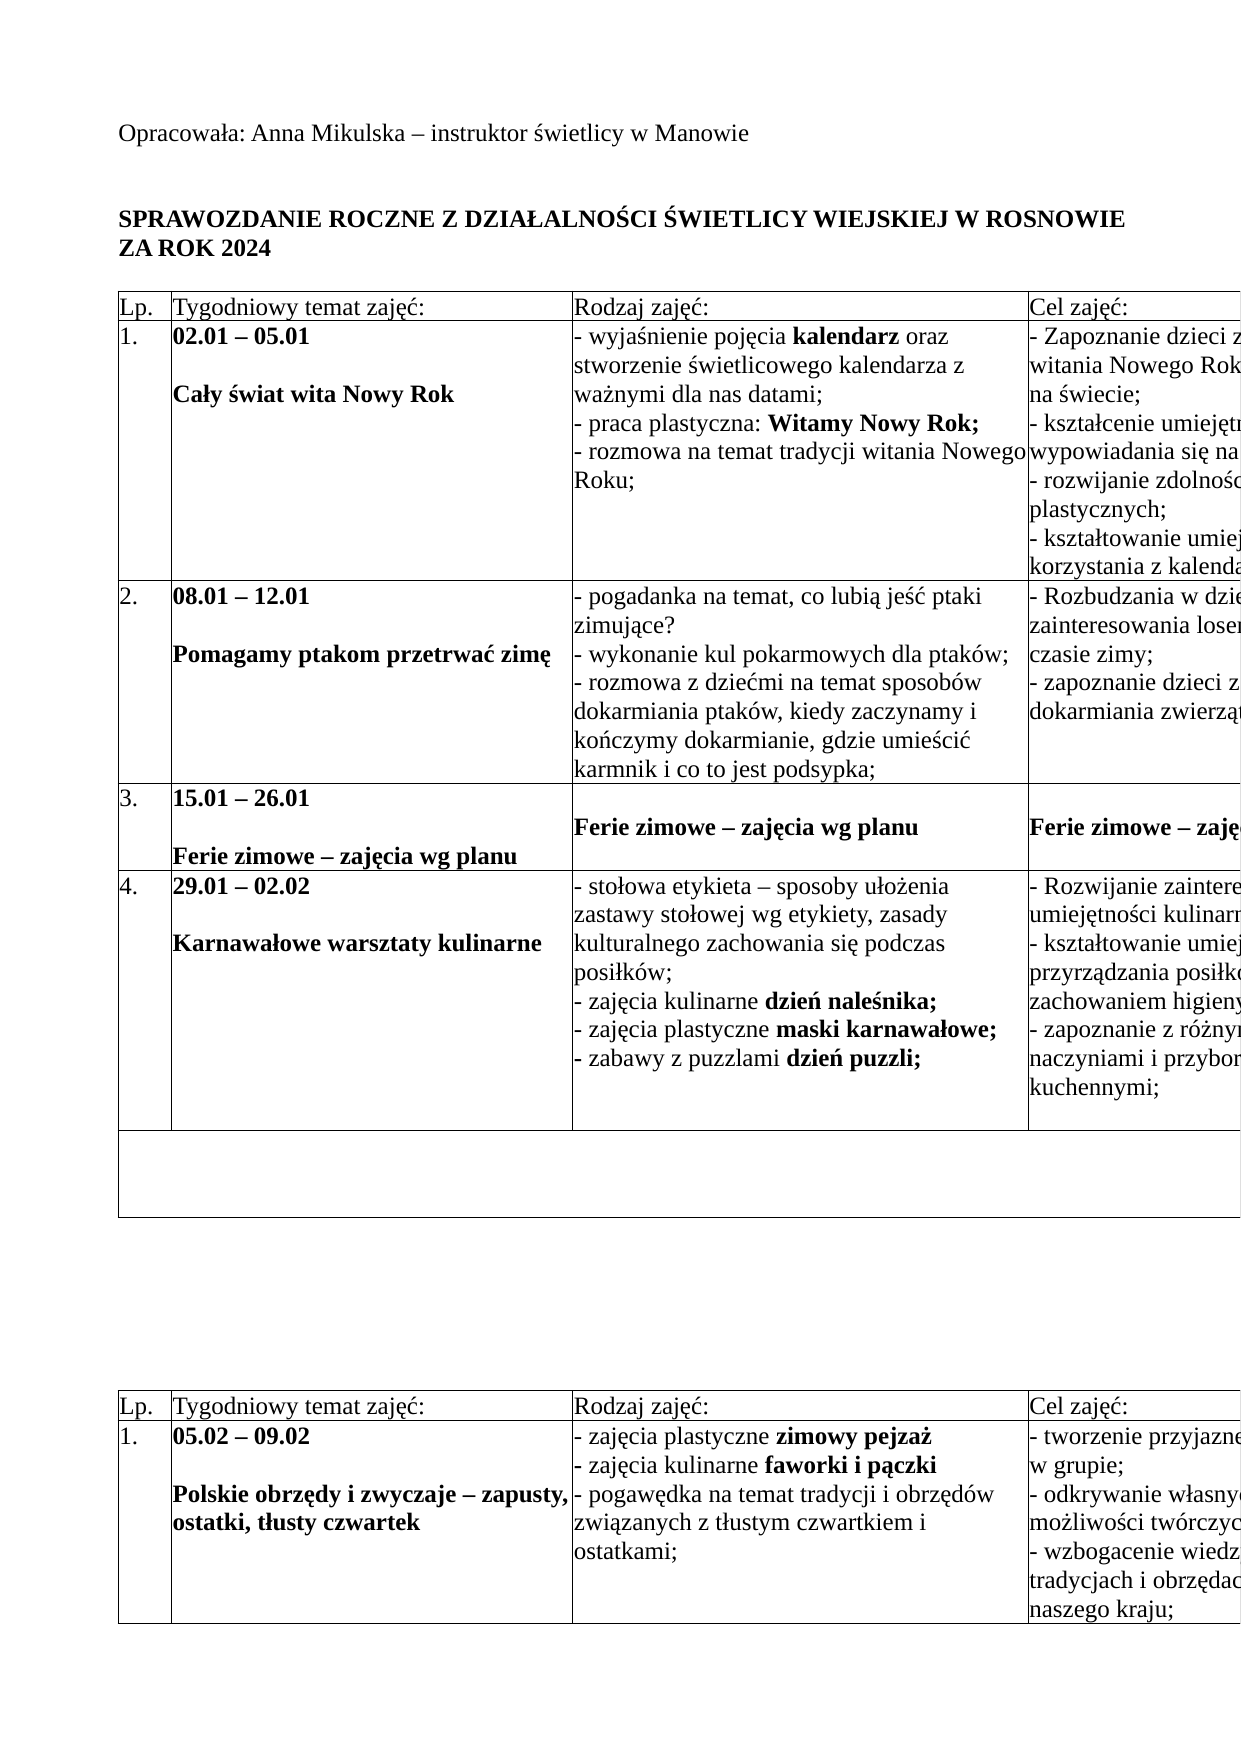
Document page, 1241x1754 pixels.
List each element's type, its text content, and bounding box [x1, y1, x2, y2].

table_cell Ferie zimowe – zajęcia wg planu [1029, 784, 1240, 870]
table_cell 08.01 – 12.01 Pomagamy ptakom przetrwać zimę [172, 581, 572, 782]
text SPRAWOZDANIE ROCZNE Z DZIAŁALNOŚCI ŚWIETLICY WIEJSKIEJ W ROSNOWIE ZA ROK 2024 [118, 204, 1127, 262]
table_cell Ferie zimowe – zajęcia wg planu [573, 784, 1028, 870]
table_header Lp. [119, 1391, 171, 1420]
table_cell 29.01 – 02.02 Karnawałowe warsztaty kulinarne [172, 871, 572, 1129]
table_cell - tworzenie przyjaznej atmosfery w grupie; - odkrywanie własnych możliwości twórczych; - wzbogacenie wiedzy o tradycjach i obrzędach ludowych naszego kraju; - wdrażanie podstaw higieny przyrządzania posiłków; [1029, 1421, 1240, 1622]
table_cell 15.01 – 26.01 Ferie zimowe – zajęcia wg planu [172, 784, 572, 870]
table_header Tygodniowy temat zajęć: [172, 292, 572, 320]
table_cell - pogadanka na temat, co lubią jeść ptaki zimujące? - wykonanie kul pokarmowych dla ptaków; - rozmowa z dziećmi na temat sposobów dokarmiania ptaków, kiedy zaczynamy i kończymy dokarmianie, gdzie umieścić karmnik i co to jest podsypka; [573, 581, 1028, 782]
table_cell 3. [119, 784, 171, 870]
table_cell - stołowa etykieta – sposoby ułożenia zastawy stołowej wg etykiety, zasady kulturalnego zachowania się podczas posiłków; - zajęcia kulinarne dzień naleśnika; - zajęcia plastyczne maski karnawałowe; - zabawy z puzzlami dzień puzzli; [573, 871, 1028, 1129]
table_header Lp. [119, 292, 171, 320]
table_cell - Rozwijanie zainteresowań i umiejętności kulinarnych; - kształtowanie umiejętności przyrządzania posiłków z zachowaniem higieny; - zapoznanie z różnymi naczyniami i przyborami kuchennymi; [1029, 871, 1240, 1129]
table_cell - zajęcia plastyczne zimowy pejzaż - zajęcia kulinarne faworki i pączki - pogawędka na temat tradycji i obrzędów związanych z tłustym czwartkiem i ostatkami; [573, 1421, 1028, 1622]
table_header Cel zajęć: [1029, 292, 1240, 320]
table_cell 2. [119, 581, 171, 782]
table_cell 05.02 – 09.02 Polskie obrzędy i zwyczaje – zapusty, ostatki, tłusty czwartek [172, 1421, 572, 1622]
table_cell - wyjaśnienie pojęcia kalendarz oraz stworzenie świetlicowego kalendarza z ważnymi dla nas datami; - praca plastyczna: Witamy Nowy Rok; - rozmowa na temat tradycji witania Nowego Roku; [573, 321, 1028, 580]
table_cell 02.01 – 05.01 Cały świat wita Nowy Rok [172, 321, 572, 580]
table_cell 1. [119, 321, 171, 580]
table_header Cel zajęć: [1029, 1391, 1240, 1420]
table_header Rodzaj zajęć: [573, 292, 1028, 320]
text Opracowała: Anna Mikulska – instruktor świetlicy w Manowie [118, 118, 1127, 147]
table_header Rodzaj zajęć: [573, 1391, 1028, 1420]
table_header Tygodniowy temat zajęć: [172, 1391, 572, 1420]
table_cell - Zapoznanie dzieci z tradycjami witania Nowego Roku w Polsce i na świecie; - kształcenie umiejętności wypowiadania się na dany temat; - rozwijanie zdolności plastycznych; - kształtowanie umiejętności korzystania z kalendarza; [1029, 321, 1240, 580]
table_cell 4. [119, 871, 171, 1129]
table_cell [119, 1131, 1240, 1217]
table_cell - Rozbudzania w dzieciach zainteresowania losem zwierząt w czasie zimy; - zapoznanie dzieci z problemem dokarmiania zwierząt; [1029, 581, 1240, 782]
table_cell 1. [119, 1421, 171, 1622]
